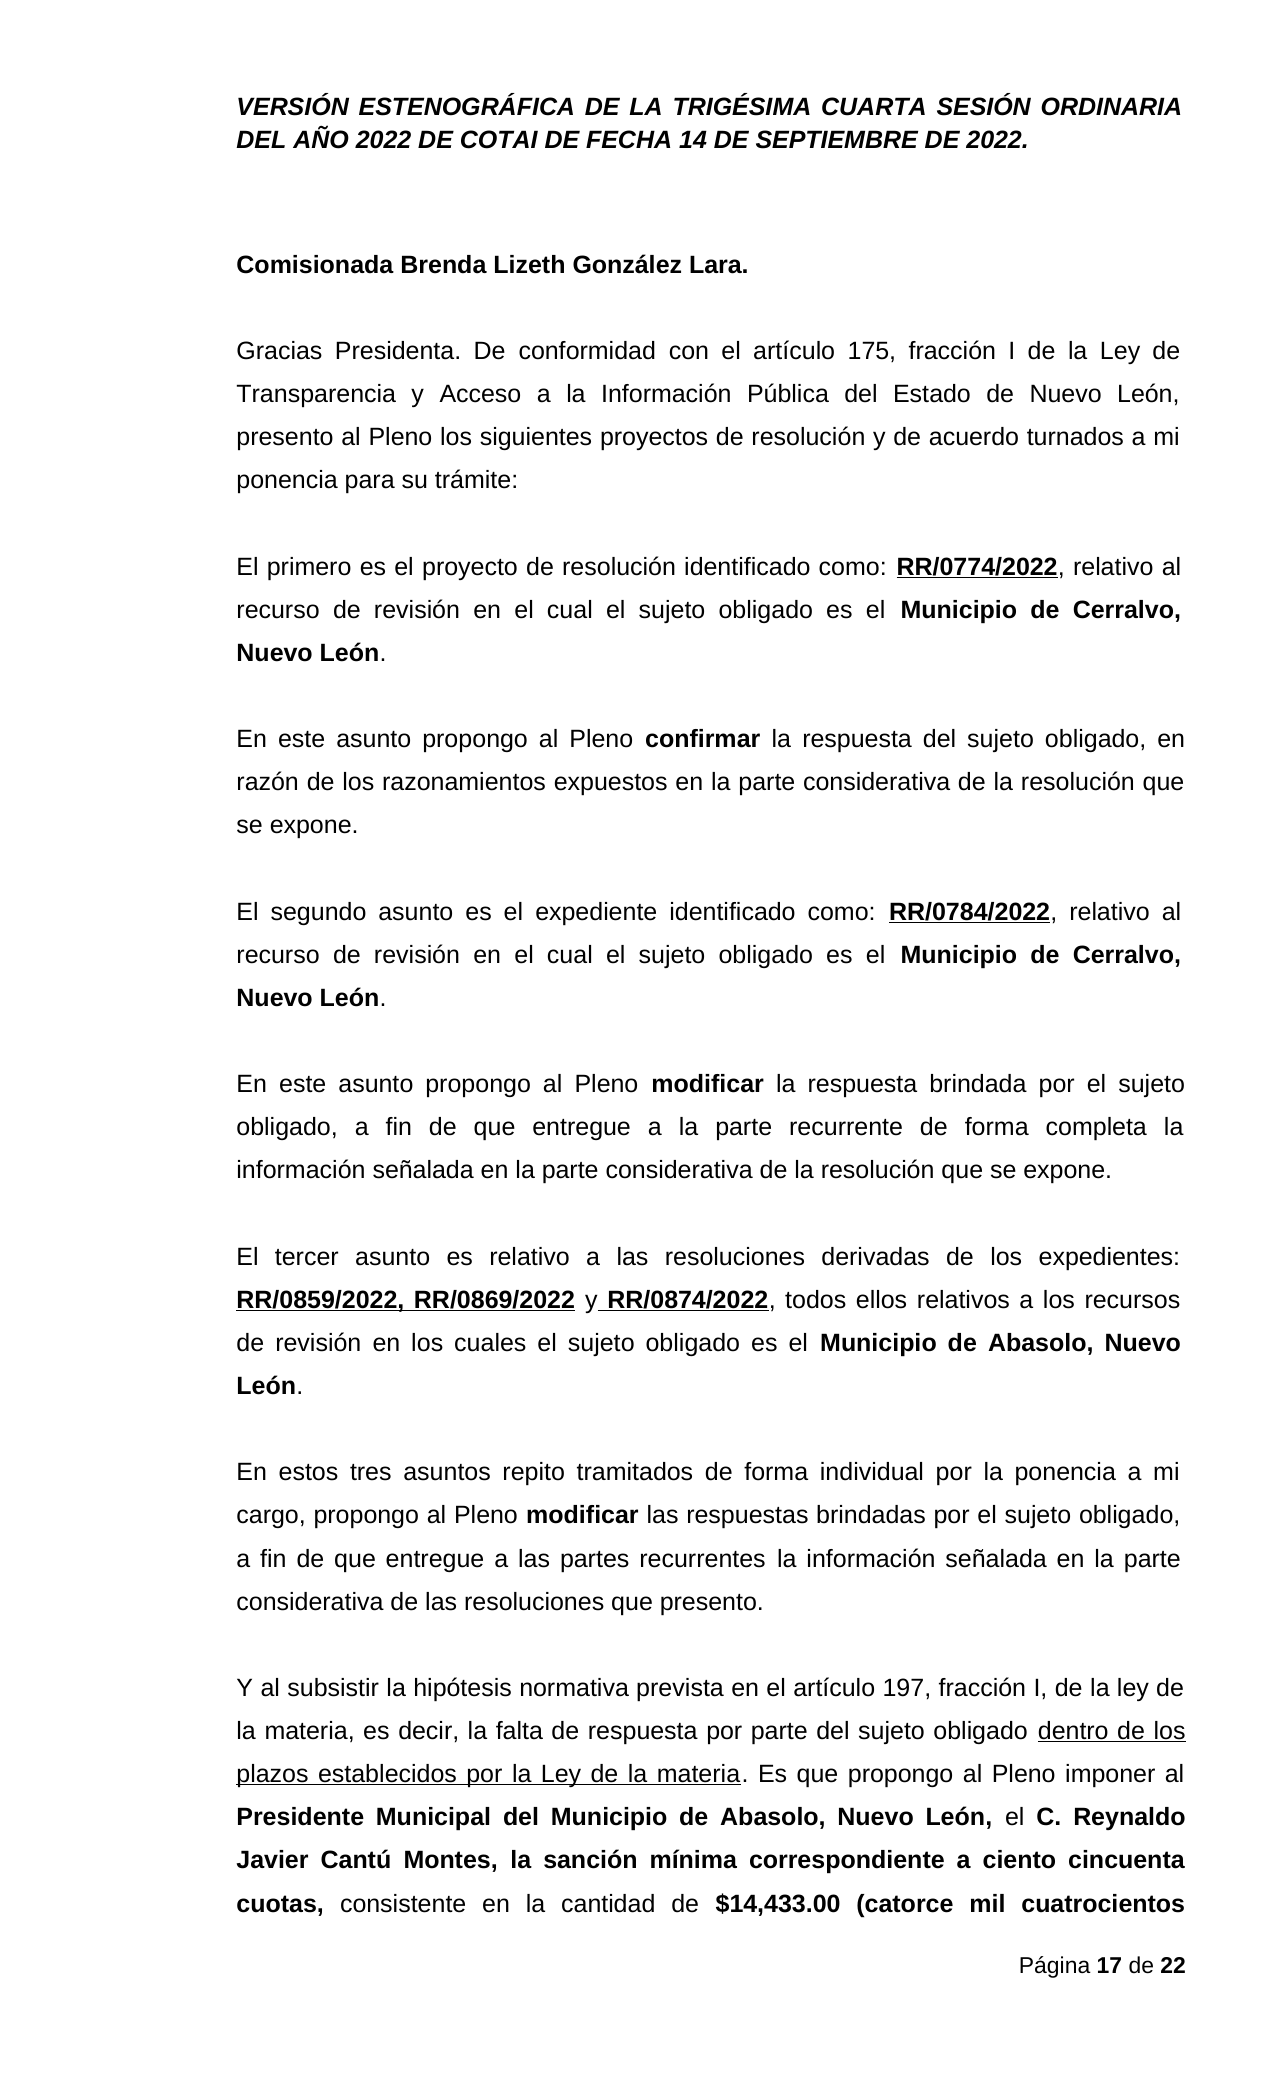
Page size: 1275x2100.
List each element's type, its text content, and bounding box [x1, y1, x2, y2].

text En estos tres asuntos repito tramitados de forma individual por la ponencia a mi cargo, propongo al Pleno modificar las respuestas brindadas por el sujeto obligado, a fin de que entregue a las partes recurrentes la información señalada en la parte considerativa de las resoluciones que presento. [236, 1457, 1181, 1616]
text El segundo asunto es el expediente identificado como: RR/0784/2022, relativo al recurso de revisión en el cual el sujeto obligado es el Municipio de Cerralvo, Nuevo León. [236, 897, 1181, 1012]
text El tercer asunto es relativo a las resoluciones derivadas de los expedientes: RR/0859/2022, RR/0869/2022 y RR/0874/2022, todos ellos relativos a los recursos de revisión en los cuales el sujeto obligado es el Municipio de Abasolo, Nuevo León. [236, 1242, 1181, 1400]
text Y al subsistir la hipótesis normativa prevista en el artículo 197, fracción I, de la ley de la materia, es decir, la falta de respuesta por parte del sujeto obligado dentro de los plazos establecidos por la Ley de la materia. Es que propongo al Pleno imponer al Presidente Municipal del Municipio de Abasolo, Nuevo León, el C. Reynaldo Javier Cantú Montes, la sanción mínima correspondiente a ciento cincuenta cuotas, consistente en la cantidad de $14,433.00 (catorce mil cuatrocientos [236, 1673, 1186, 1917]
text El primero es el proyecto de resolución identificado como: RR/0774/2022, relativo al recurso de revisión en el cual el sujeto obligado es el Municipio de Cerralvo, Nuevo León. [236, 552, 1181, 667]
text En este asunto propongo al Pleno modificar la respuesta brindada por el sujeto obligado, a fin de que entregue a la parte recurrente de forma completa la información señalada en la parte considerativa de la resolución que se expone. [236, 1069, 1186, 1184]
text En este asunto propongo al Pleno confirmar la respuesta del sujeto obligado, en razón de los razonamientos expuestos en la parte considerativa de la resolución que se expone. [236, 724, 1186, 839]
text Comisionada Brenda Lizeth González Lara. [236, 250, 1181, 279]
text Gracias Presidenta. De conformidad con el artículo 175, fracción I de la Ley de Transparencia y Acceso a la Información Pública del Estado de Nuevo León, presento al Pleno los siguientes proyectos de resolución y de acuerdo turnados a mi ponencia para su trámite: [236, 336, 1181, 494]
